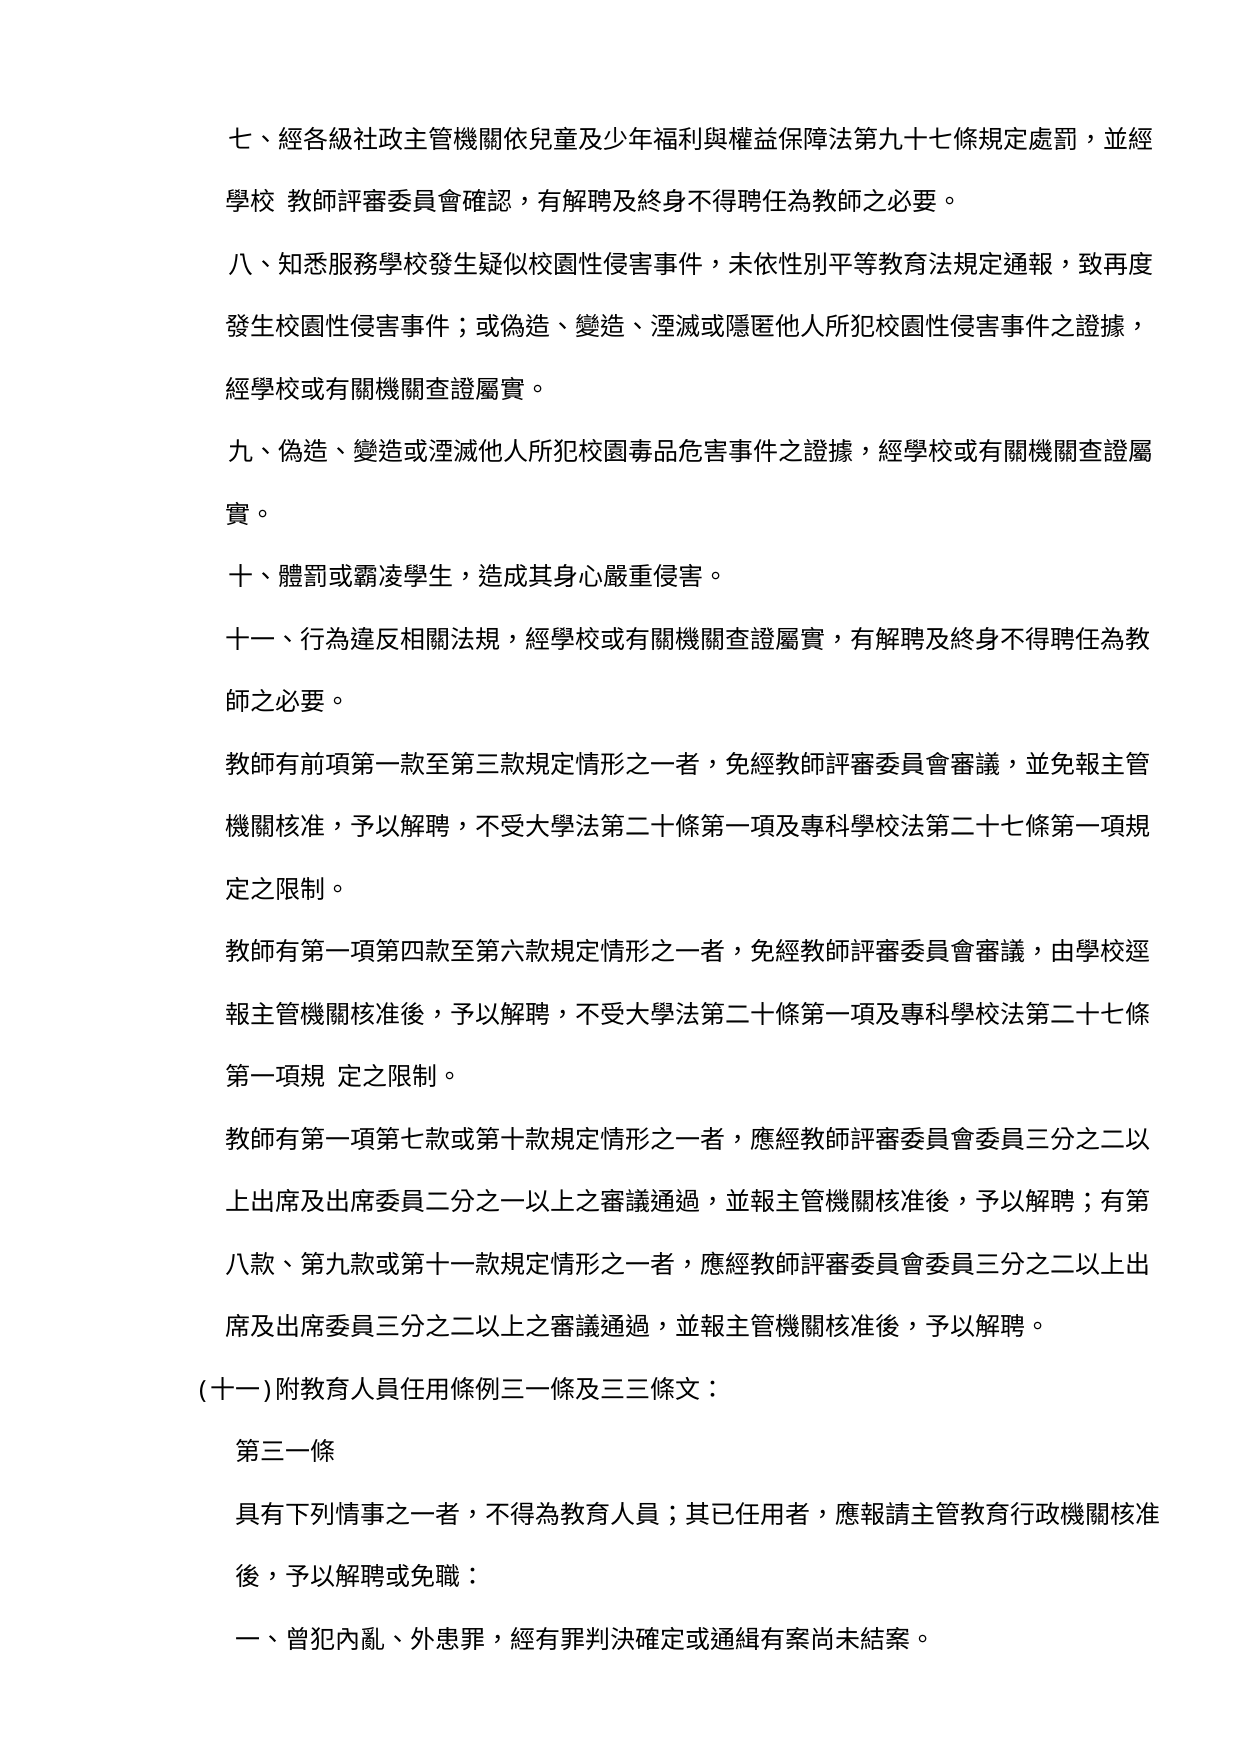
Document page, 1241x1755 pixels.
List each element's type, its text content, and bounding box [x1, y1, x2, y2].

text 具有下列情事之一者，不得為教育人員；其已任用者，應報請主管教育行政機關核准 [175, 1471, 1165, 1533]
text 十一、行為違反相關法規，經學校或有關機關查證屬實，有解聘及終身不得聘任為教師之必要。 [225, 596, 1165, 721]
text 九、偽造、變造或湮滅他人所犯校園毒品危害事件之證據，經學校或有關機關查證屬實。 [225, 408, 1165, 533]
text 第三一條 [175, 1408, 1165, 1471]
text 七、經各級社政主管機關依兒童及少年福利與權益保障法第九十七條規定處罰，並經學校 教師評審委員會確認，有解聘及終身不得聘任為教師之必要。 [225, 96, 1165, 221]
text 八、知悉服務學校發生疑似校園性侵害事件，未依性別平等教育法規定通報，致再度發生校園性侵害事件；或偽造、變造、湮滅或隱匿他人所犯校園性侵害事件之證據，經學校或有關機關查證屬實。 [225, 221, 1165, 408]
text 教師有第一項第七款或第十款規定情形之一者，應經教師評審委員會委員三分之二以上出席及出席委員二分之一以上之審議通過，並報主管機關核准後，予以解聘；有第八款、第九款或第十一款規定情形之一者，應經教師評審委員會委員三分之二以上出席及出席委員三分之二以上之審議通過，並報主管機關核准後，予以解聘。 [225, 1096, 1165, 1346]
text (十一)附教育人員任用條例三一條及三三條文： [75, 1346, 1165, 1408]
text 教師有第一項第四款至第六款規定情形之一者，免經教師評審委員會審議，由學校逕報主管機關核准後，予以解聘，不受大學法第二十條第一項及專科學校法第二十七條第一項規 定之限制。 [225, 908, 1165, 1096]
text 後，予以解聘或免職： [175, 1533, 1165, 1596]
text 十、體罰或霸凌學生，造成其身心嚴重侵害。 [225, 533, 1165, 596]
text 教師有前項第一款至第三款規定情形之一者，免經教師評審委員會審議，並免報主管機關核准，予以解聘，不受大學法第二十條第一項及專科學校法第二十七條第一項規定之限制。 [225, 721, 1165, 908]
text 一、曾犯內亂、外患罪，經有罪判決確定或通緝有案尚未結案。 [175, 1596, 1165, 1658]
